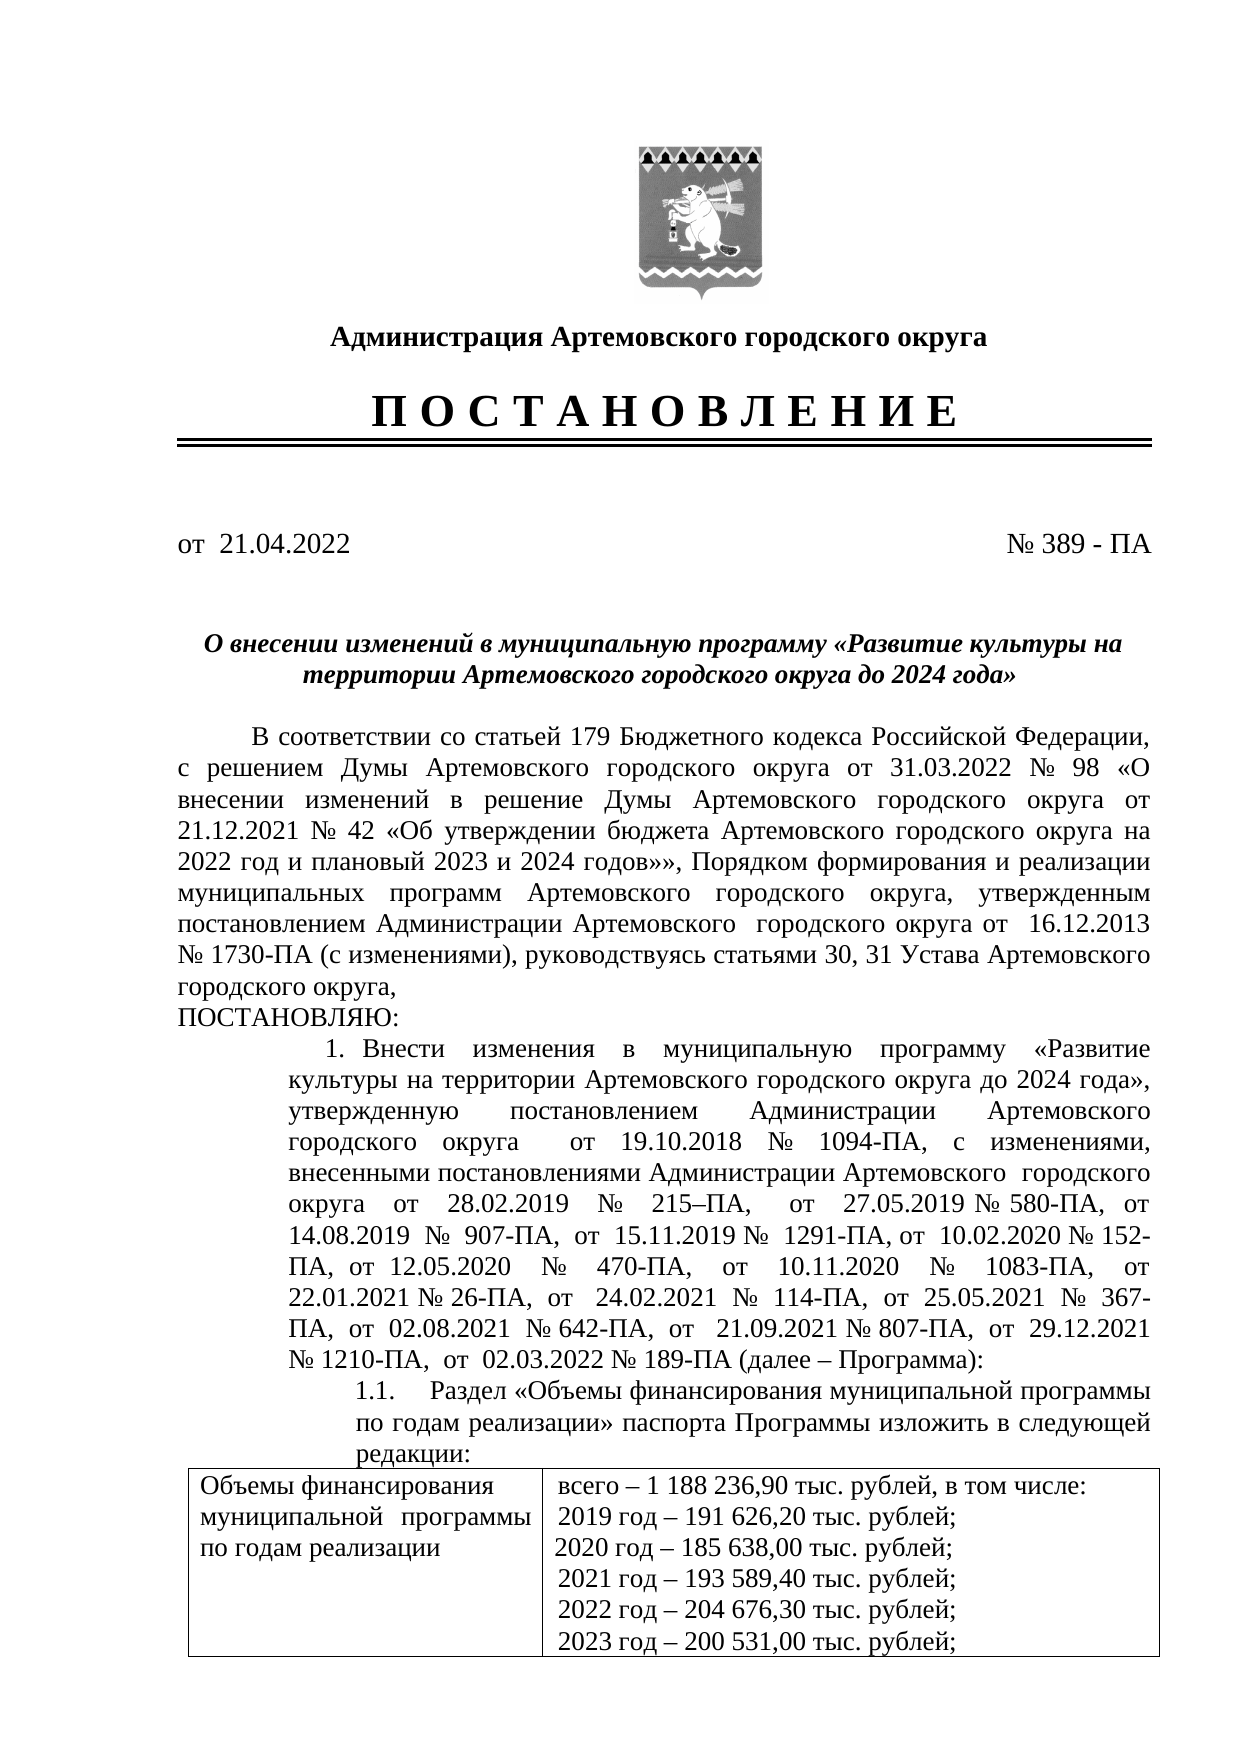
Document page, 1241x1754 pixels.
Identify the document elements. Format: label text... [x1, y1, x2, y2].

list Раздел «Объемы финансирования муниципальной программы по годам реализации» паспорта Программы изложить в следующей редакции: [281, 1374, 1152, 1468]
list Внести изменения в муниципальную программу «Развитие культуры на территории Артемовского городского округа до 2024 года», утвержденную постановлением Администрации Артемовского городского округа от 19.10.2018 № 1094-ПА, с изменениями, внесенными постановлениями Администрации Артемовского городского округа от 28.02.2019 № 215–ПА, от 27.05.2019 № 580-ПА, от 14.08.2019 № 907-ПА, от 15.11.2019 № 1291-ПА, от 10.02.2020 № 152-ПА, от 12.05.2020 № 470-ПА, от 10.11.2020 № 1083-ПА, от 22.01.2021 № 26-ПА, от 24.02.2021 № 114-ПА, от 25.05.2021 № 367-ПА, от 02.08.2021 № 642-ПА, от 21.09.2021 № 807-ПА, от 29.12.2021 № 1210-ПА, от 02.03.2022 № 189-ПА (далее – Программа): [251, 1032, 1152, 1374]
text ПОСТАНОВЛЯЮ: [177, 1001, 1152, 1032]
table_header Объемы финансирования муниципальной программы по годам реализации [189, 1469, 542, 1656]
text В соответствии со статьей 179 Бюджетного кодекса Российской Федерации, с решением Думы Артемовского городского округа от 31.03.2022 № 98 «О внесении изменений в решение Думы Артемовского городского округа от 21.12.2021 № 42 «Об утверждении бюджета Артемовского городского округа на 2022 год и плановый 2023 и 2024 годов»», Порядком формирования и реализации муниципальных программ Артемовского городского округа, утвержденным постановлением Администрации Артемовского городского округа от 16.12.2013 № 1730-ПА (с изменениями), руководствуясь статьями 30, 31 Устава Артемовского городского округа, [177, 720, 1152, 1001]
text О внесении изменений в муниципальную программу «Развитие культуры на территории Артемовского городского округа до 2024 года» [177, 627, 1152, 689]
table_header всего – 1 188 236,90 тыс. рублей, в том числе: 2019 год – 191 626,20 тыс. рублей; 2020 год – 185 638,00 тыс. рублей; 2021 год – 193 589,40 тыс. рублей; 2022 год – 204 676,30 тыс. рублей; 2023 год – 200 531,00 тыс. рублей; [543, 1469, 1159, 1656]
text Администрация Артемовского городского округа [177, 304, 1152, 357]
text от 21.04.2022 № 389 - ПА [177, 526, 1152, 560]
text ПОСТАНОВЛЕНИЕ [177, 383, 1152, 438]
